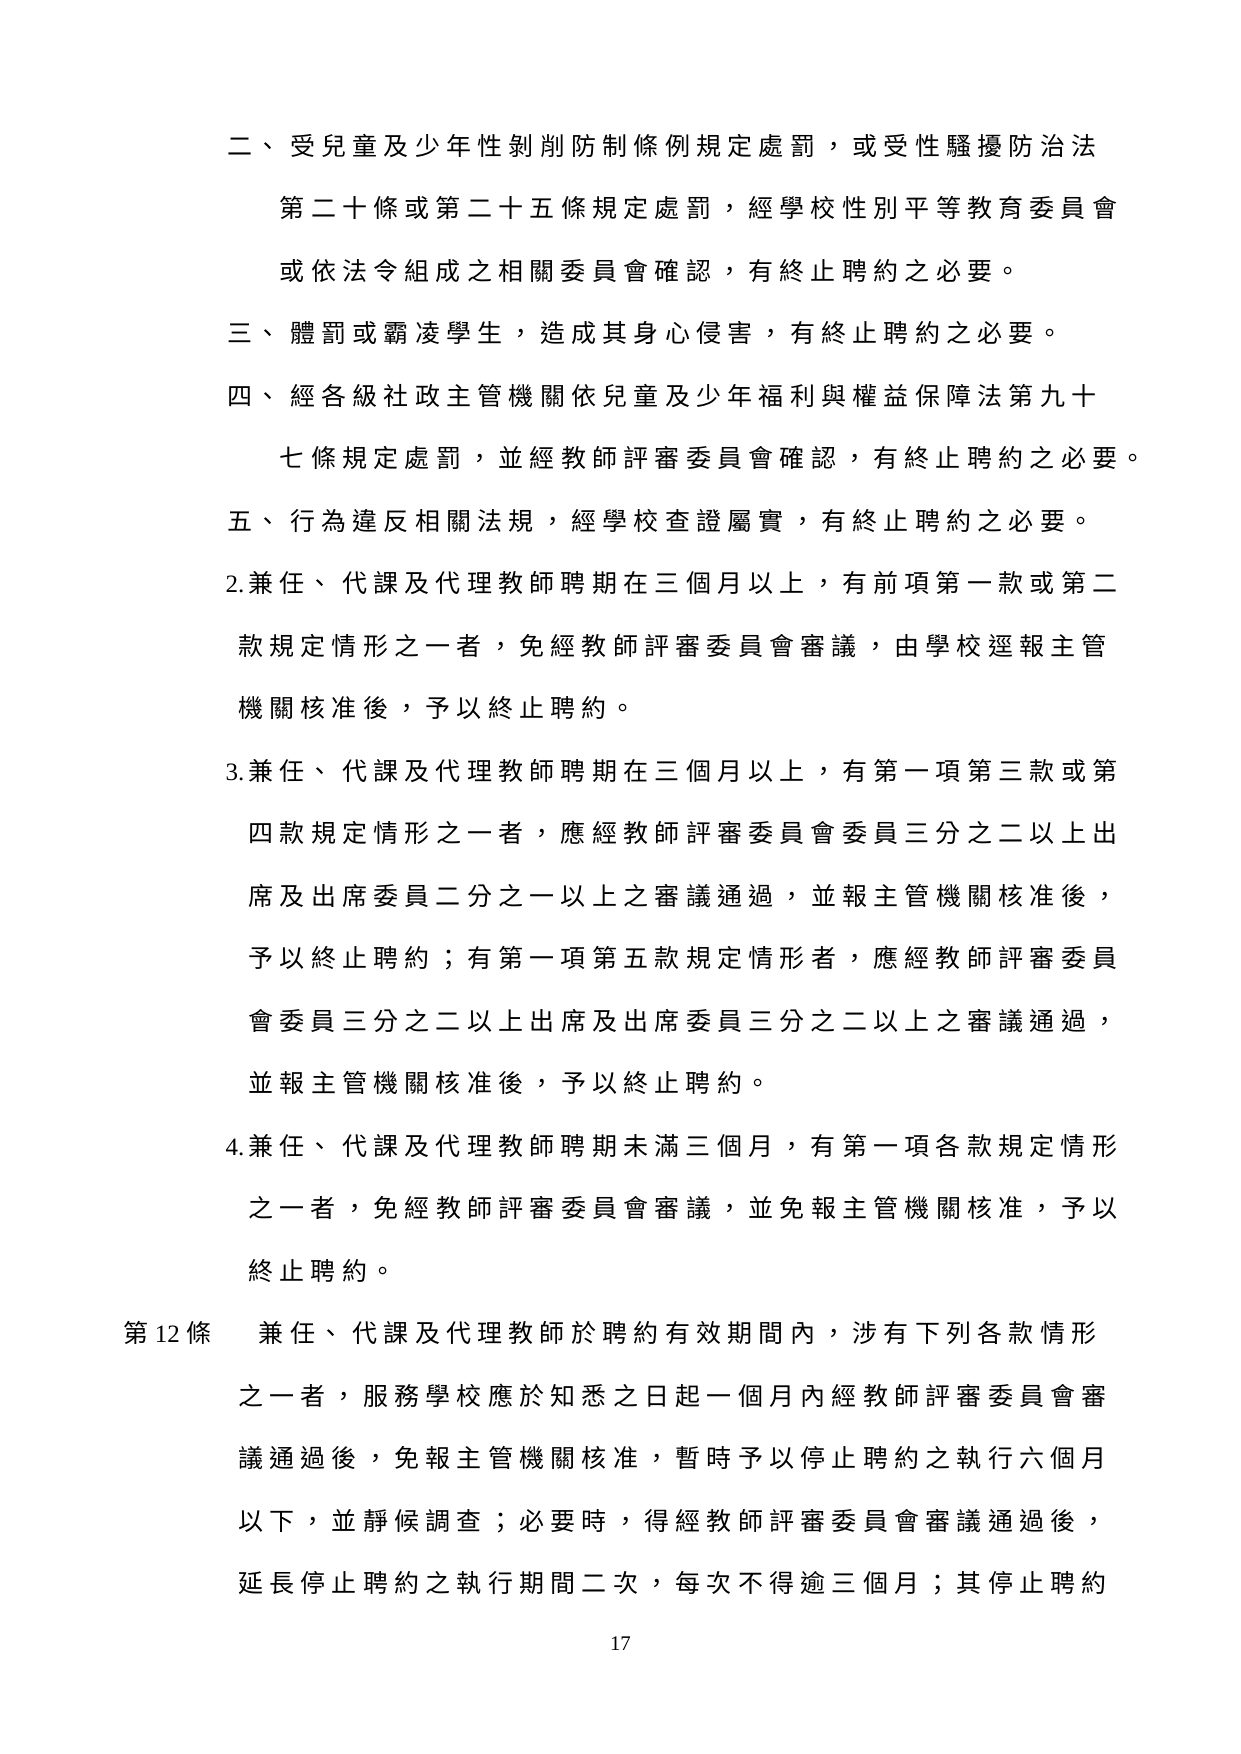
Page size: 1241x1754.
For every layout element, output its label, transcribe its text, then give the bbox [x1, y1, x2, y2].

text 2.兼任、代課及代理教師聘期在三個月以上，有前項第一款或第二款規定情形之一者，免經教師評審委員會審議，由學校逕報主管機關核准後，予以終止聘約。 [220, 540, 1120, 728]
text 四、經各級社政主管機關依兒童及少年福利與權益保障法第九十七條規定處罰，並經教師評審委員會確認，有終止聘約之必要。 [220, 353, 1120, 478]
text 第12條 兼任、代課及代理教師於聘約有效期間內，涉有下列各款情形之一者，服務學校應於知悉之日起一個月內經教師評審委員會審議通過後，免報主管機關核准，暫時予以停止聘約之執行六個月以下，並靜候調查；必要時，得經教師評審委員會審議通過後，延長停止聘約之執行期間二次，每次不得逾三個月；其停止聘約 [120, 1290, 1120, 1603]
text 三、體罰或霸凌學生，造成其身心侵害，有終止聘約之必要。 [120, 290, 1120, 353]
text 4.兼任、代課及代理教師聘期未滿三個月，有第一項各款規定情形之一者，免經教師評審委員會審議，並免報主管機關核准，予以終止聘約。 [220, 1103, 1120, 1290]
text 3.兼任、代課及代理教師聘期在三個月以上，有第一項第三款或第四款規定情形之一者，應經教師評審委員會委員三分之二以上出席及出席委員二分之一以上之審議通過，並報主管機關核准後，予以終止聘約；有第一項第五款規定情形者，應經教師評審委員會委員三分之二以上出席及出席委員三分之二以上之審議通過，並報主管機關核准後，予以終止聘約。 [220, 728, 1120, 1103]
text 二、受兒童及少年性剝削防制條例規定處罰，或受性騷擾防治法第二十條或第二十五條規定處罰，經學校性別平等教育委員會或依法令組成之相關委員會確認，有終止聘約之必要。 [220, 103, 1120, 290]
text 五、行為違反相關法規，經學校查證屬實，有終止聘約之必要。 [120, 478, 1120, 540]
